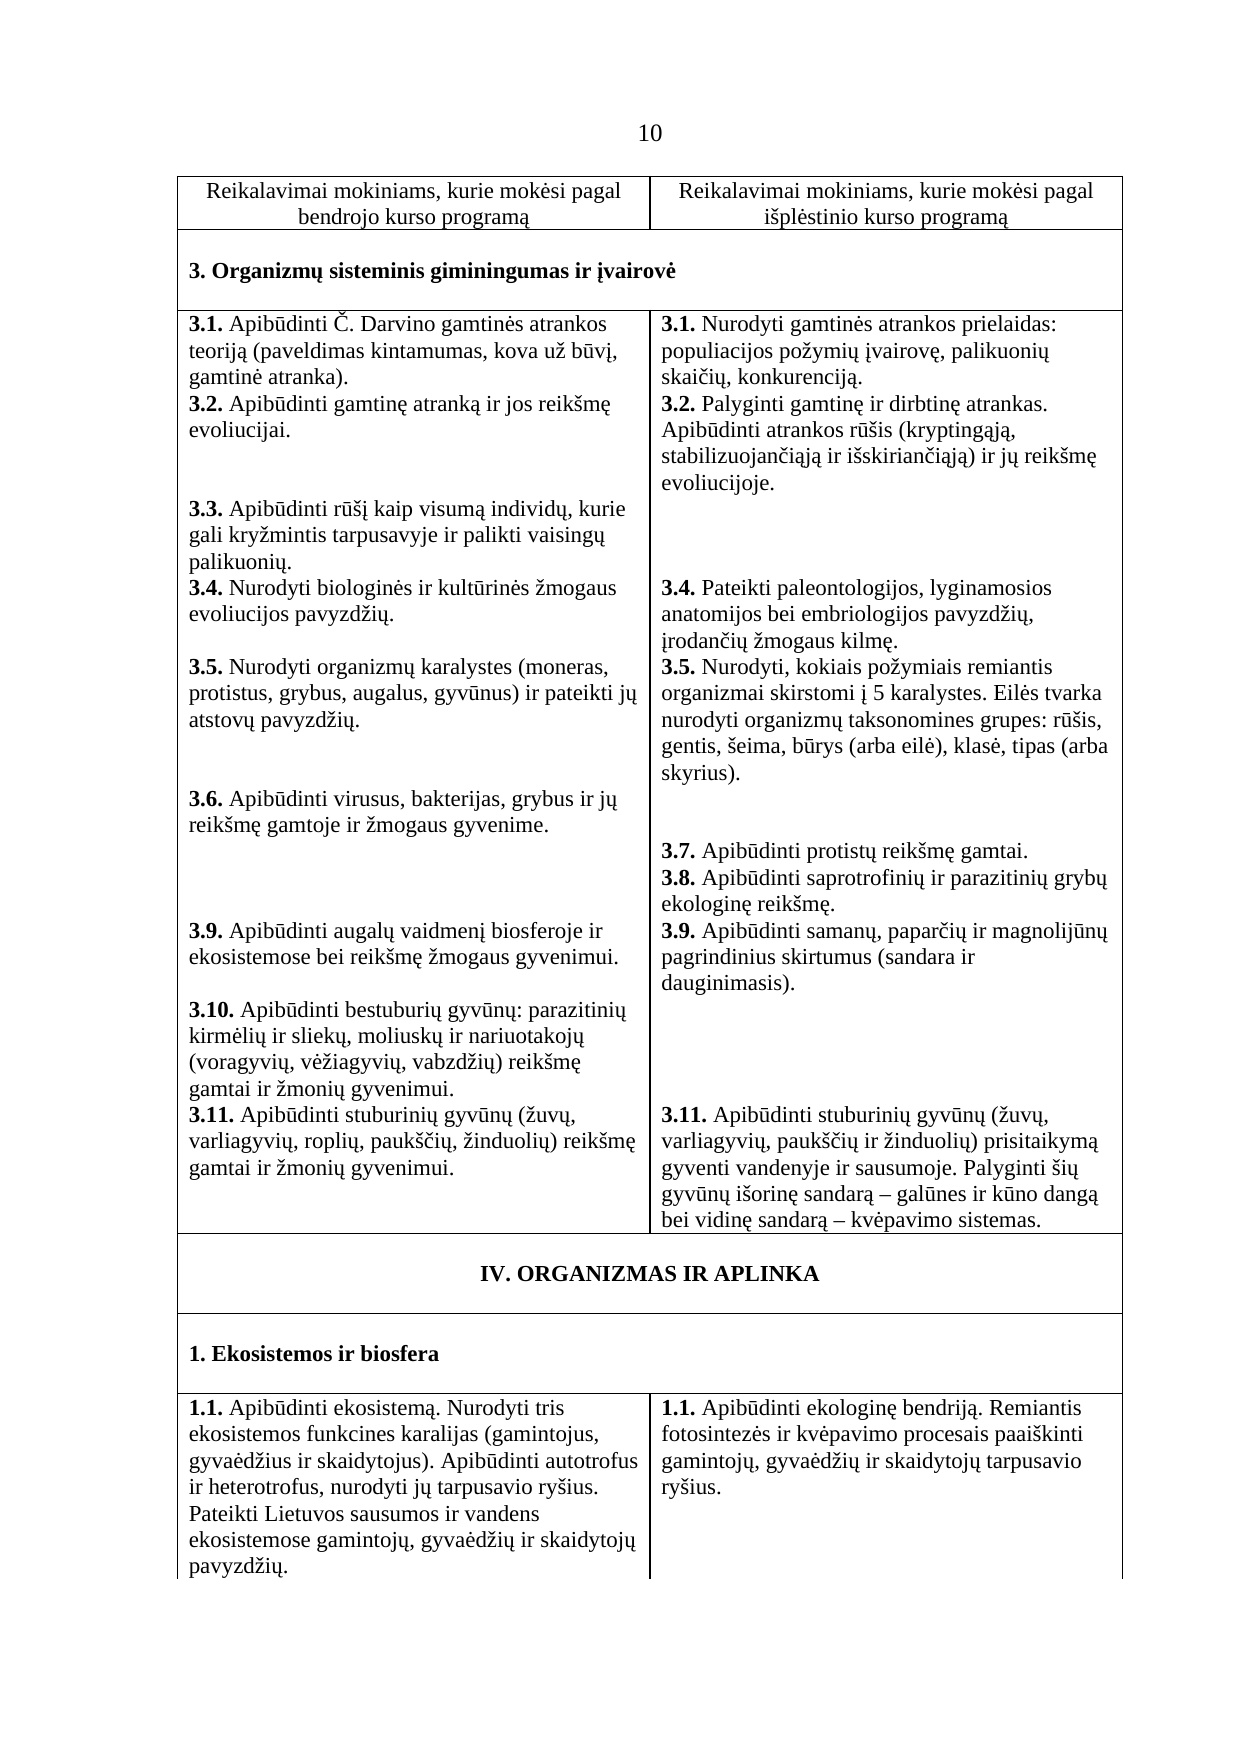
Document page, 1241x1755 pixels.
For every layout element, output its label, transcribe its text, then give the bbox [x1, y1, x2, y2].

table_cell 1.1. Apibūdinti ekosistemą. Nurodyti tris ekosistemos funkcines karalijas (gamintojus, gyvaėdžius ir skaidytojus). Apibūdinti autotrofus ir heterotrofus, nurodyti jų tarpusavio ryšius. Pateikti Lietuvos sausumos ir vandens ekosistemose gamintojų, gyvaėdžių ir skaidytojų pavyzdžių. [178, 1394, 649, 1579]
table_cell [651, 785, 1122, 838]
table_cell 1.1. Apibūdinti ekologinę bendriją. Remiantis fotosintezės ir kvėpavimo procesais paaiškinti gamintojų, gyvaėdžių ir skaidytojų tarpusavio ryšius. [651, 1394, 1122, 1579]
table_cell 3.2. Apibūdinti gamtinę atranką ir jos reikšmę evoliucijai. [178, 390, 649, 495]
table_cell 3.8. Apibūdinti saprotrofinių ir parazitinių grybų ekologinę reikšmę. [651, 864, 1122, 917]
table_cell 3.5. Nurodyti organizmų karalystes (moneras, protistus, grybus, augalus, gyvūnus) ir pateikti jų atstovų pavyzdžių. [178, 653, 649, 785]
table_cell 3.2. Palyginti gamtinę ir dirbtinę atrankas. Apibūdinti atrankos rūšis (kryptingąją, stabilizuojančiąją ir išskiriančiąją) ir jų reikšmę evoliucijoje. [651, 390, 1122, 495]
table_cell 3.3. Apibūdinti rūšį kaip visumą individų, kurie gali kryžmintis tarpusavyje ir palikti vaisingų palikuonių. [178, 495, 649, 574]
table_cell 3.6. Apibūdinti virusus, bakterijas, grybus ir jų reikšmę gamtoje ir žmogaus gyvenime. [178, 785, 649, 838]
table_cell 3.1. Nurodyti gamtinės atrankos prielaidas: populiacijos požymių įvairovę, palikuonių skaičių, konkurenciją. [651, 311, 1122, 389]
table_cell [651, 495, 1122, 574]
table_cell 3.4. Pateikti paleontologijos, lyginamosios anatomijos bei embriologijos pavyzdžių, įrodančių žmogaus kilmę. [651, 574, 1122, 653]
table_cell [178, 838, 649, 864]
table_cell 3.1. Apibūdinti Č. Darvino gamtinės atrankos teoriją (paveldimas kintamumas, kova už būvį, gamtinė atranka). [178, 311, 649, 389]
table_cell 3.10. Apibūdinti bestuburių gyvūnų: parazitinių kirmėlių ir sliekų, moliuskų ir nariuotakojų (voragyvių, vėžiagyvių, vabzdžių) reikšmę gamtai ir žmonių gyvenimui. [178, 996, 649, 1101]
table_cell 3. Organizmų sisteminis giminingumas ir įvairovė [178, 230, 1122, 309]
table_cell 1. Ekosistemos ir biosfera [178, 1314, 1122, 1393]
table_cell [178, 864, 649, 917]
table_cell IV. ORGANIZMAS IR APLINKA [178, 1234, 1122, 1313]
table_cell 3.4. Nurodyti biologinės ir kultūrinės žmogaus evoliucijos pavyzdžių. [178, 574, 649, 653]
table_cell [651, 996, 1122, 1101]
table_header Reikalavimai mokiniams, kurie mokėsi pagal išplėstinio kurso programą [651, 177, 1122, 229]
table_cell 3.7. Apibūdinti protistų reikšmę gamtai. [651, 838, 1122, 864]
table_cell 3.9. Apibūdinti samanų, paparčių ir magnolijūnų pagrindinius skirtumus (sandara ir dauginimasis). [651, 917, 1122, 996]
table_cell 3.11. Apibūdinti stuburinių gyvūnų (žuvų, varliagyvių, paukščių ir žinduolių) prisitaikymą gyventi vandenyje ir sausumoje. Palyginti šių gyvūnų išorinę sandarą – galūnes ir kūno dangą bei vidinę sandarą – kvėpavimo sistemas. [651, 1101, 1122, 1233]
table_header Reikalavimai mokiniams, kurie mokėsi pagal bendrojo kurso programą [178, 177, 649, 229]
table_cell 3.9. Apibūdinti augalų vaidmenį biosferoje ir ekosistemose bei reikšmę žmogaus gyvenimui. [178, 917, 649, 996]
table_cell 3.11. Apibūdinti stuburinių gyvūnų (žuvų, varliagyvių, roplių, paukščių, žinduolių) reikšmę gamtai ir žmonių gyvenimui. [178, 1101, 649, 1233]
table_cell 3.5. Nurodyti, kokiais požymiais remiantis organizmai skirstomi į 5 karalystes. Eilės tvarka nurodyti organizmų taksonomines grupes: rūšis, gentis, šeima, būrys (arba eilė), klasė, tipas (arba skyrius). [651, 653, 1122, 785]
